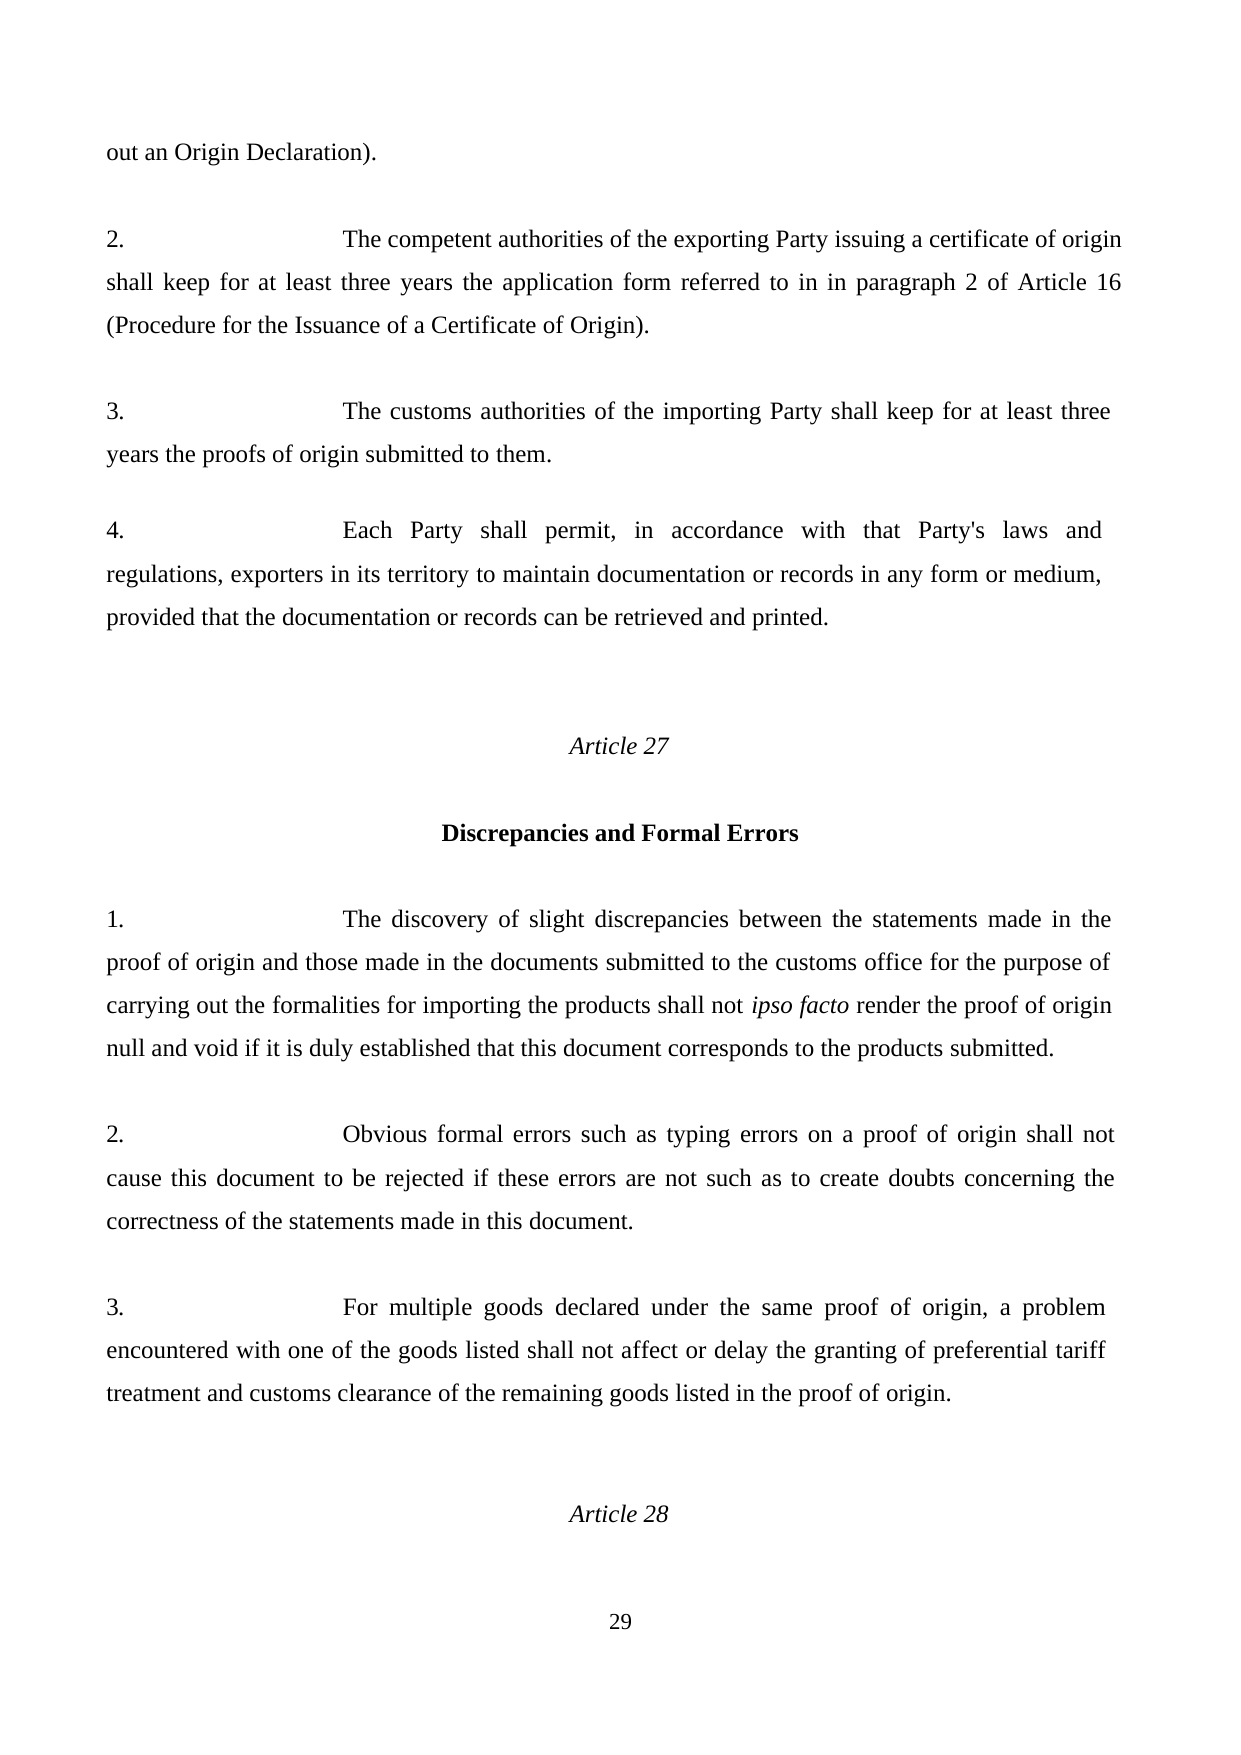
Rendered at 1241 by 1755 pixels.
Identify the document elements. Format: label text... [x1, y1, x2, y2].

text Article 27 [146, 731, 1094, 760]
list For multiple goods declared under the same proof of origin, a problem encountered with one of the goods listed shall not affect or delay the granting of preferential tariff treatment and customs clearance of the remaining goods listed in the proof of origin. [106, 1292, 1107, 1407]
list out an Origin Declaration). [106, 137, 1100, 166]
list The discovery of slight discrepancies between the statements made in the proof of origin and those made in the documents submitted to the customs office for the purpose of carrying out the formalities for importing the products shall not ipso facto render the proof of origin null and void if it is duly established that this document corresponds to the products submitted. [106, 904, 1112, 1062]
list Obvious formal errors such as typing errors on a proof of origin shall not cause this document to be rejected if these errors are not such as to create doubts concerning the correctness of the statements made in this document. [106, 1119, 1116, 1234]
text Discrepancies and Formal Errors [146, 818, 1094, 846]
list The competent authorities of the exporting Party issuing a certificate of origin shall keep for at least three years the application form referred to in in paragraph 2 of Article 16 (Procedure for the Issuance of a Certificate of Origin). [106, 224, 1122, 339]
text Article 28 [146, 1499, 1094, 1528]
list Each Party shall permit, in accordance with that Party's laws and regulations, exporters in its territory to maintain documentation or records in any form or medium, provided that the documentation or records can be retrieved and printed. [106, 516, 1103, 631]
list The customs authorities of the importing Party shall keep for at least three years the proofs of origin submitted to them. [106, 396, 1112, 468]
